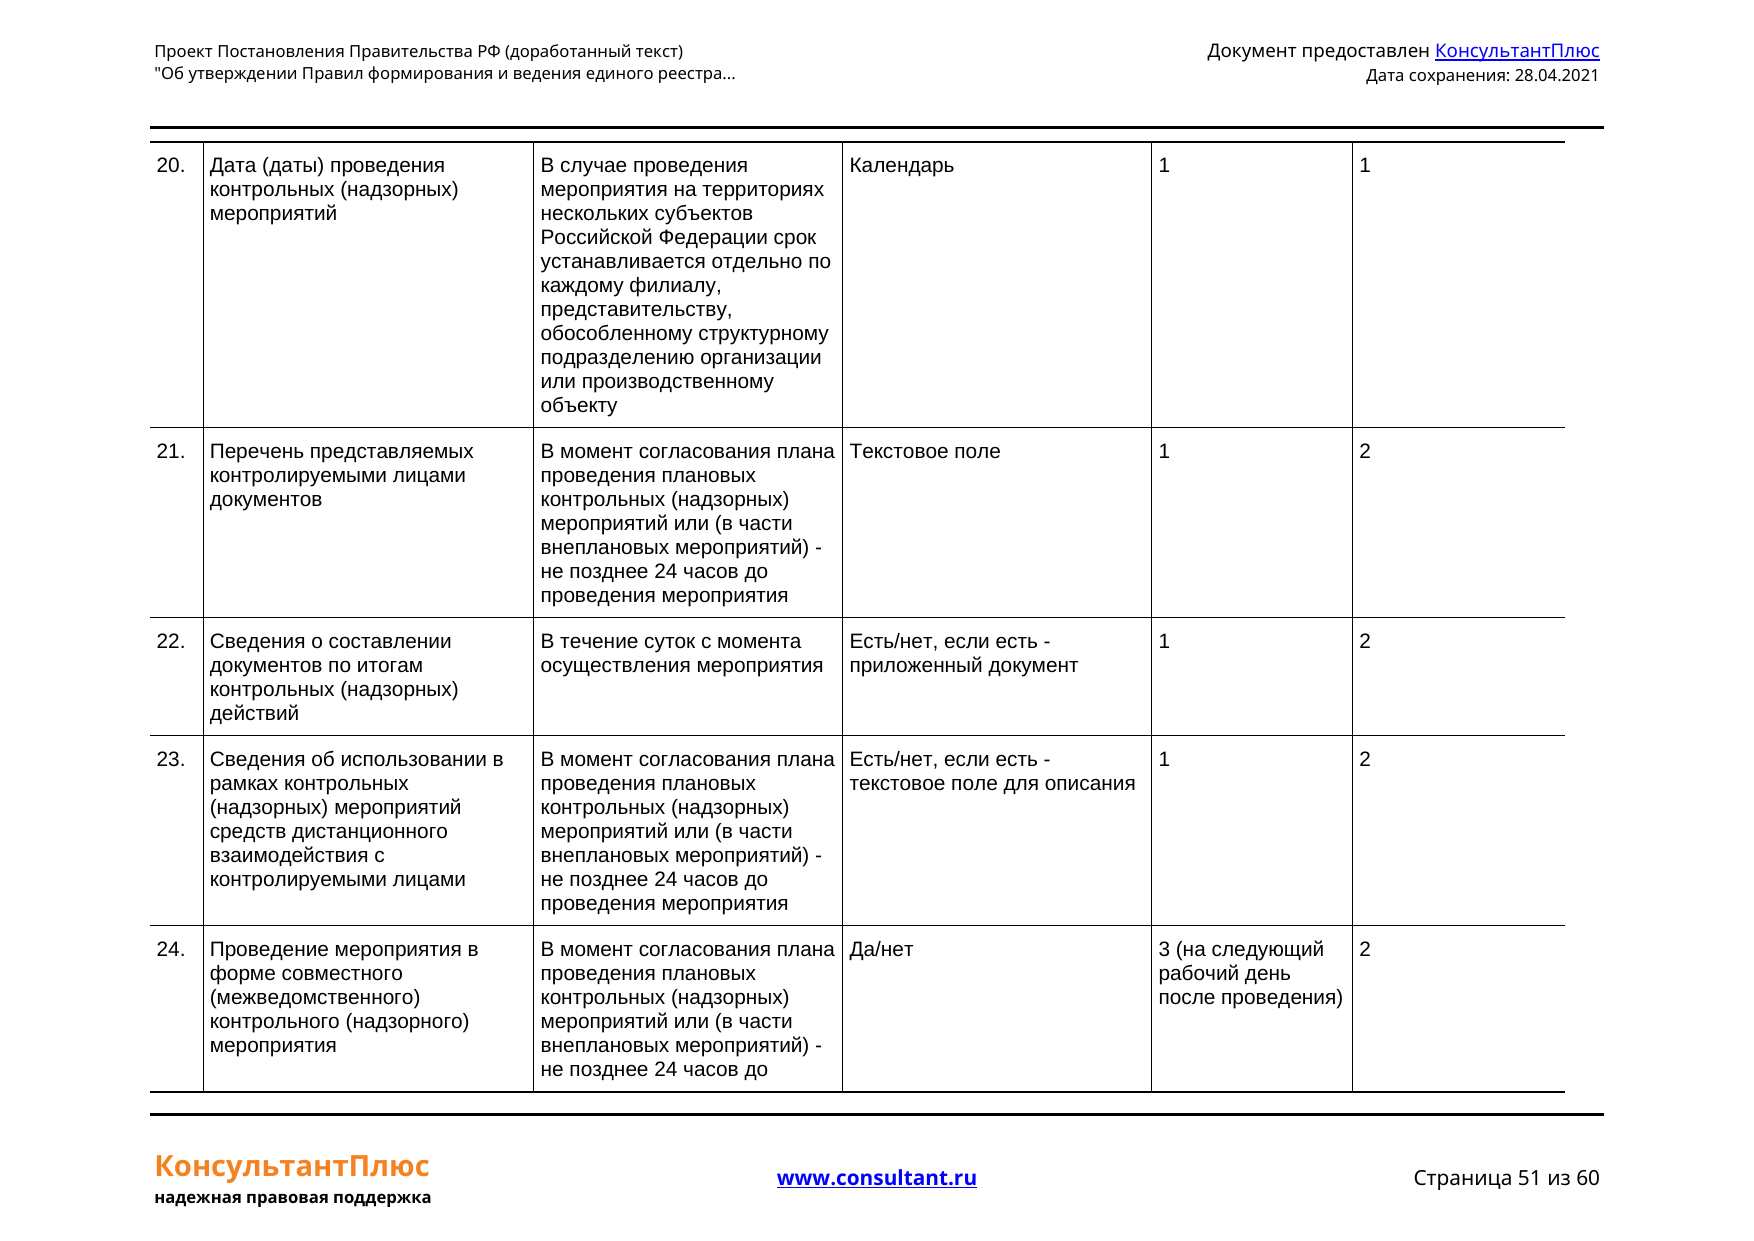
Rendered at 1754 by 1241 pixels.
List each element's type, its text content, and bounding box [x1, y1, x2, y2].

table_cell 22. [150, 618, 203, 735]
table_cell 1 [1152, 143, 1352, 427]
table_cell В случае проведения мероприятия на территориях нескольких субъектов Российской Федерации срок устанавливается отдельно по каждому филиалу, представительству, обособленному структурному подразделению организации или производственному объекту [534, 143, 842, 427]
table_cell 1 [1353, 143, 1565, 427]
table_cell Проведение мероприятия в форме совместного (межведомственного) контрольного (надзорного) мероприятия [204, 926, 533, 1091]
table_cell 24. [150, 926, 203, 1091]
table_cell Есть/нет, если есть - приложенный документ [843, 618, 1151, 735]
table_cell 3 (на следующий рабочий день после проведения) [1152, 926, 1352, 1091]
table_cell Текстовое поле [843, 428, 1151, 617]
table_cell Дата (даты) проведения контрольных (надзорных) мероприятий [204, 143, 533, 427]
table_cell Есть/нет, если есть - текстовое поле для описания [843, 736, 1151, 925]
table_cell 2 [1353, 926, 1565, 1091]
table_cell 23. [150, 736, 203, 925]
table_cell В момент согласования плана проведения плановых контрольных (надзорных) мероприятий или (в части внеплановых мероприятий) - не позднее 24 часов до проведения мероприятия [534, 428, 842, 617]
table_cell 2 [1353, 618, 1565, 735]
table_cell 21. [150, 428, 203, 617]
table_cell Перечень представляемых контролируемыми лицами документов [204, 428, 533, 617]
table_cell В момент согласования плана проведения плановых контрольных (надзорных) мероприятий или (в части внеплановых мероприятий) - не позднее 24 часов до проведения мероприятия [534, 736, 842, 925]
table_cell 2 [1353, 736, 1565, 925]
table_cell В момент согласования плана проведения плановых контрольных (надзорных) мероприятий или (в части внеплановых мероприятий) - не позднее 24 часов до [534, 926, 842, 1091]
table_cell Календарь [843, 143, 1151, 427]
table_cell 1 [1152, 428, 1352, 617]
table_cell Сведения о составлении документов по итогам контрольных (надзорных) действий [204, 618, 533, 735]
table_cell Сведения об использовании в рамках контрольных (надзорных) мероприятий средств дистанционного взаимодействия с контролируемыми лицами [204, 736, 533, 925]
table_cell Да/нет [843, 926, 1151, 1091]
table_cell 1 [1152, 736, 1352, 925]
table_cell В течение суток с момента осуществления мероприятия [534, 618, 842, 735]
table_cell 2 [1353, 428, 1565, 617]
table_cell 1 [1152, 618, 1352, 735]
table_cell 20. [150, 143, 203, 427]
